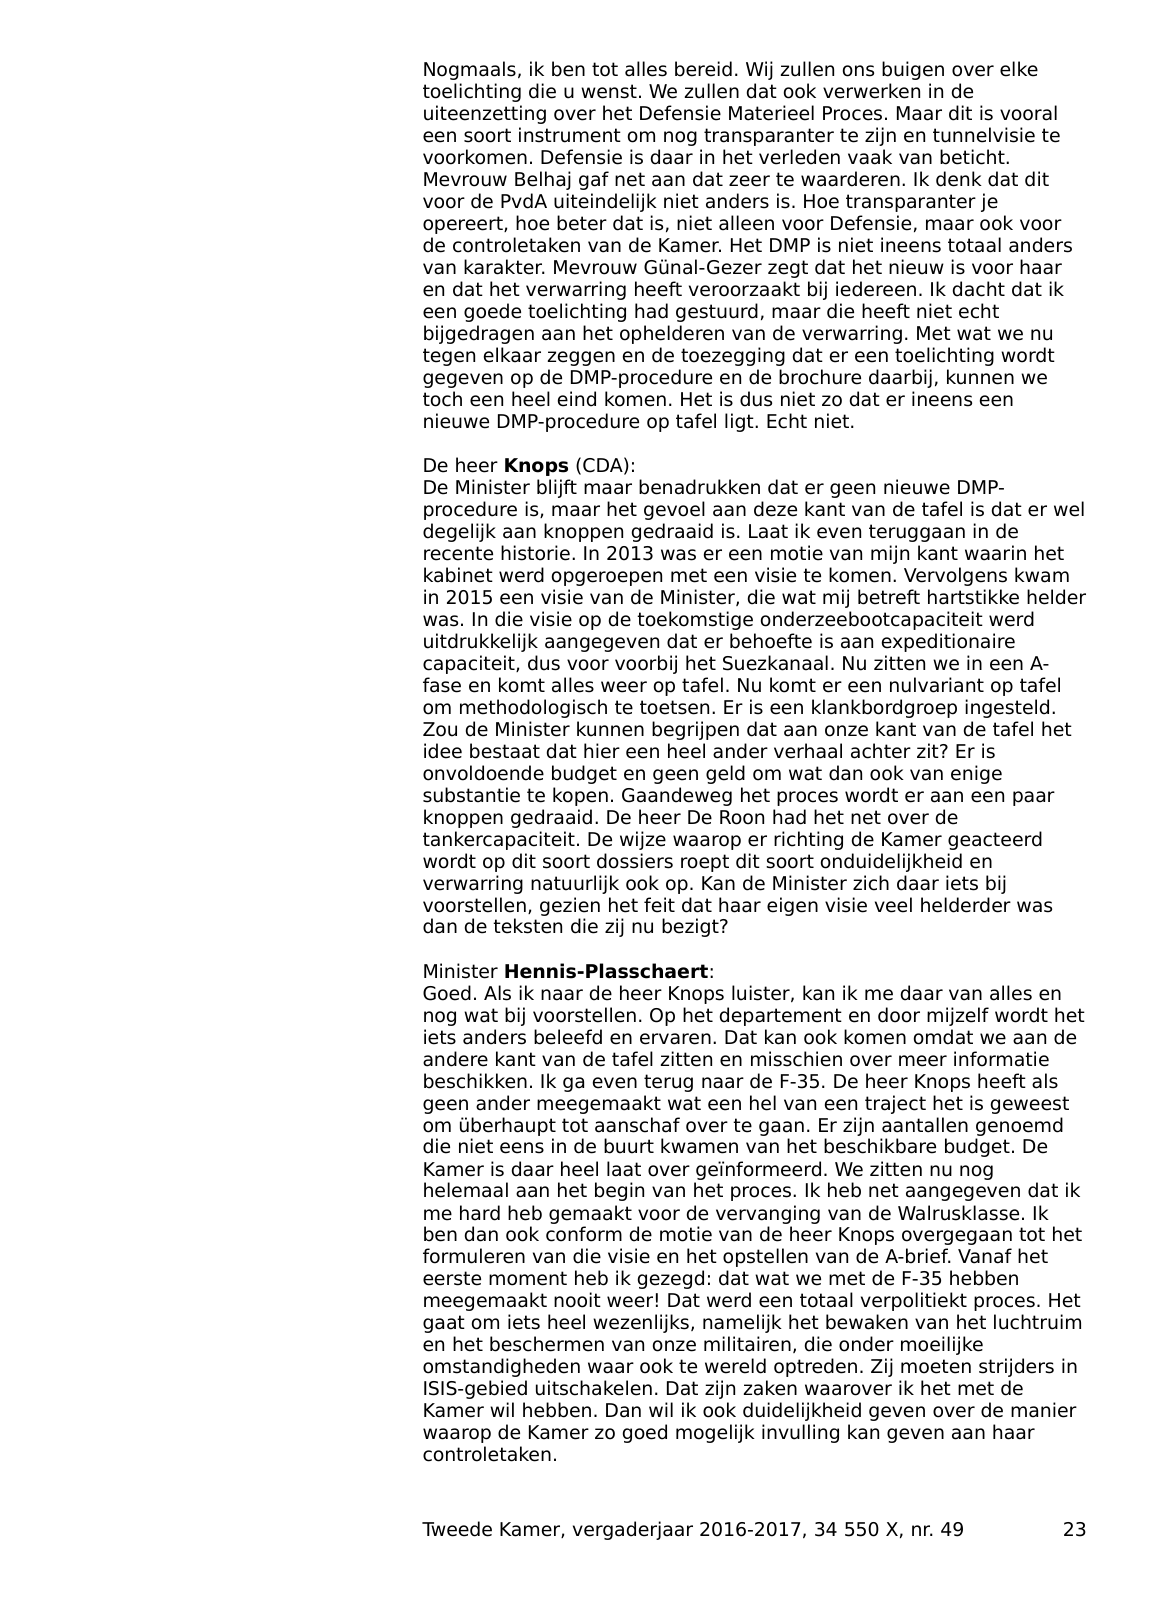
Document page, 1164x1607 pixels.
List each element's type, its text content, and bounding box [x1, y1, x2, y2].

text Minister Hennis-Plasschaert: [422, 961, 1087, 983]
text Nogmaals, ik ben tot alles bereid. Wij zullen ons buigen over elke toelichting die u wenst. We zullen dat ook verwerken in de uiteenzetting over het Defensie Materieel Proces. Maar dit is vooral een soort instrument om nog transparanter te zijn en tunnelvisie te voorkomen. Defensie is daar in het verleden vaak van beticht. Mevrouw Belhaj gaf net aan dat zeer te waarderen. Ik denk dat dit voor de PvdA uiteindelijk niet anders is. Hoe transparanter je opereert, hoe beter dat is, niet alleen voor Defensie, maar ook voor de controletaken van de Kamer. Het DMP is niet ineens totaal anders van karakter. Mevrouw Günal-Gezer zegt dat het nieuw is voor haar en dat het verwarring heeft veroorzaakt bij iedereen. Ik dacht dat ik een goede toelichting had gestuurd, maar die heeft niet echt bijgedragen aan het ophelderen van de verwarring. Met wat we nu tegen elkaar zeggen en de toezegging dat er een toelichting wordt gegeven op de DMP-procedure en de brochure daarbij, kunnen we toch een heel eind komen. Het is dus niet zo dat er ineens een nieuwe DMP-procedure op tafel ligt. Echt niet. [422, 59, 1087, 433]
text De heer Knops (CDA): [422, 455, 1087, 477]
text De Minister blijft maar benadrukken dat er geen nieuwe DMP-procedure is, maar het gevoel aan deze kant van de tafel is dat er wel degelijk aan knoppen gedraaid is. Laat ik even teruggaan in de recente historie. In 2013 was er een motie van mijn kant waarin het kabinet werd opgeroepen met een visie te komen. Vervolgens kwam in 2015 een visie van de Minister, die wat mij betreft hartstikke helder was. In die visie op de toekomstige onderzeebootcapaciteit werd uitdrukkelijk aangegeven dat er behoefte is aan expeditionaire capaciteit, dus voor voorbij het Suezkanaal. Nu zitten we in een A-fase en komt alles weer op tafel. Nu komt er een nulvariant op tafel om methodologisch te toetsen. Er is een klankbordgroep ingesteld. Zou de Minister kunnen begrijpen dat aan onze kant van de tafel het idee bestaat dat hier een heel ander verhaal achter zit? Er is onvoldoende budget en geen geld om wat dan ook van enige substantie te kopen. Gaandeweg het proces wordt er aan een paar knoppen gedraaid. De heer De Roon had het net over de tankercapaciteit. De wijze waarop er richting de Kamer geacteerd wordt op dit soort dossiers roept dit soort onduidelijkheid en verwarring natuurlijk ook op. Kan de Minister zich daar iets bij voorstellen, gezien het feit dat haar eigen visie veel helderder was dan de teksten die zij nu bezigt? [422, 477, 1087, 938]
text Goed. Als ik naar de heer Knops luister, kan ik me daar van alles en nog wat bij voorstellen. Op het departement en door mijzelf wordt het iets anders beleefd en ervaren. Dat kan ook komen omdat we aan de andere kant van de tafel zitten en misschien over meer informatie beschikken. Ik ga even terug naar de F-35. De heer Knops heeft als geen ander meegemaakt wat een hel van een traject het is geweest om überhaupt tot aanschaf over te gaan. Er zijn aantallen genoemd die niet eens in de buurt kwamen van het beschikbare budget. De Kamer is daar heel laat over geïnformeerd. We zitten nu nog helemaal aan het begin van het proces. Ik heb net aangegeven dat ik me hard heb gemaakt voor de vervanging van de Walrusklasse. Ik ben dan ook conform de motie van de heer Knops overgegaan tot het formuleren van die visie en het opstellen van de A-brief. Vanaf het eerste moment heb ik gezegd: dat wat we met de F-35 hebben meegemaakt nooit weer! Dat werd een totaal verpolitiekt proces. Het gaat om iets heel wezenlijks, namelijk het bewaken van het luchtruim en het beschermen van onze militairen, die onder moeilijke omstandigheden waar ook te wereld optreden. Zij moeten strijders in ISIS-gebied uitschakelen. Dat zijn zaken waarover ik het met de Kamer wil hebben. Dan wil ik ook duidelijkheid geven over de manier waarop de Kamer zo goed mogelijk invulling kan geven aan haar controletaken. [422, 983, 1087, 1466]
